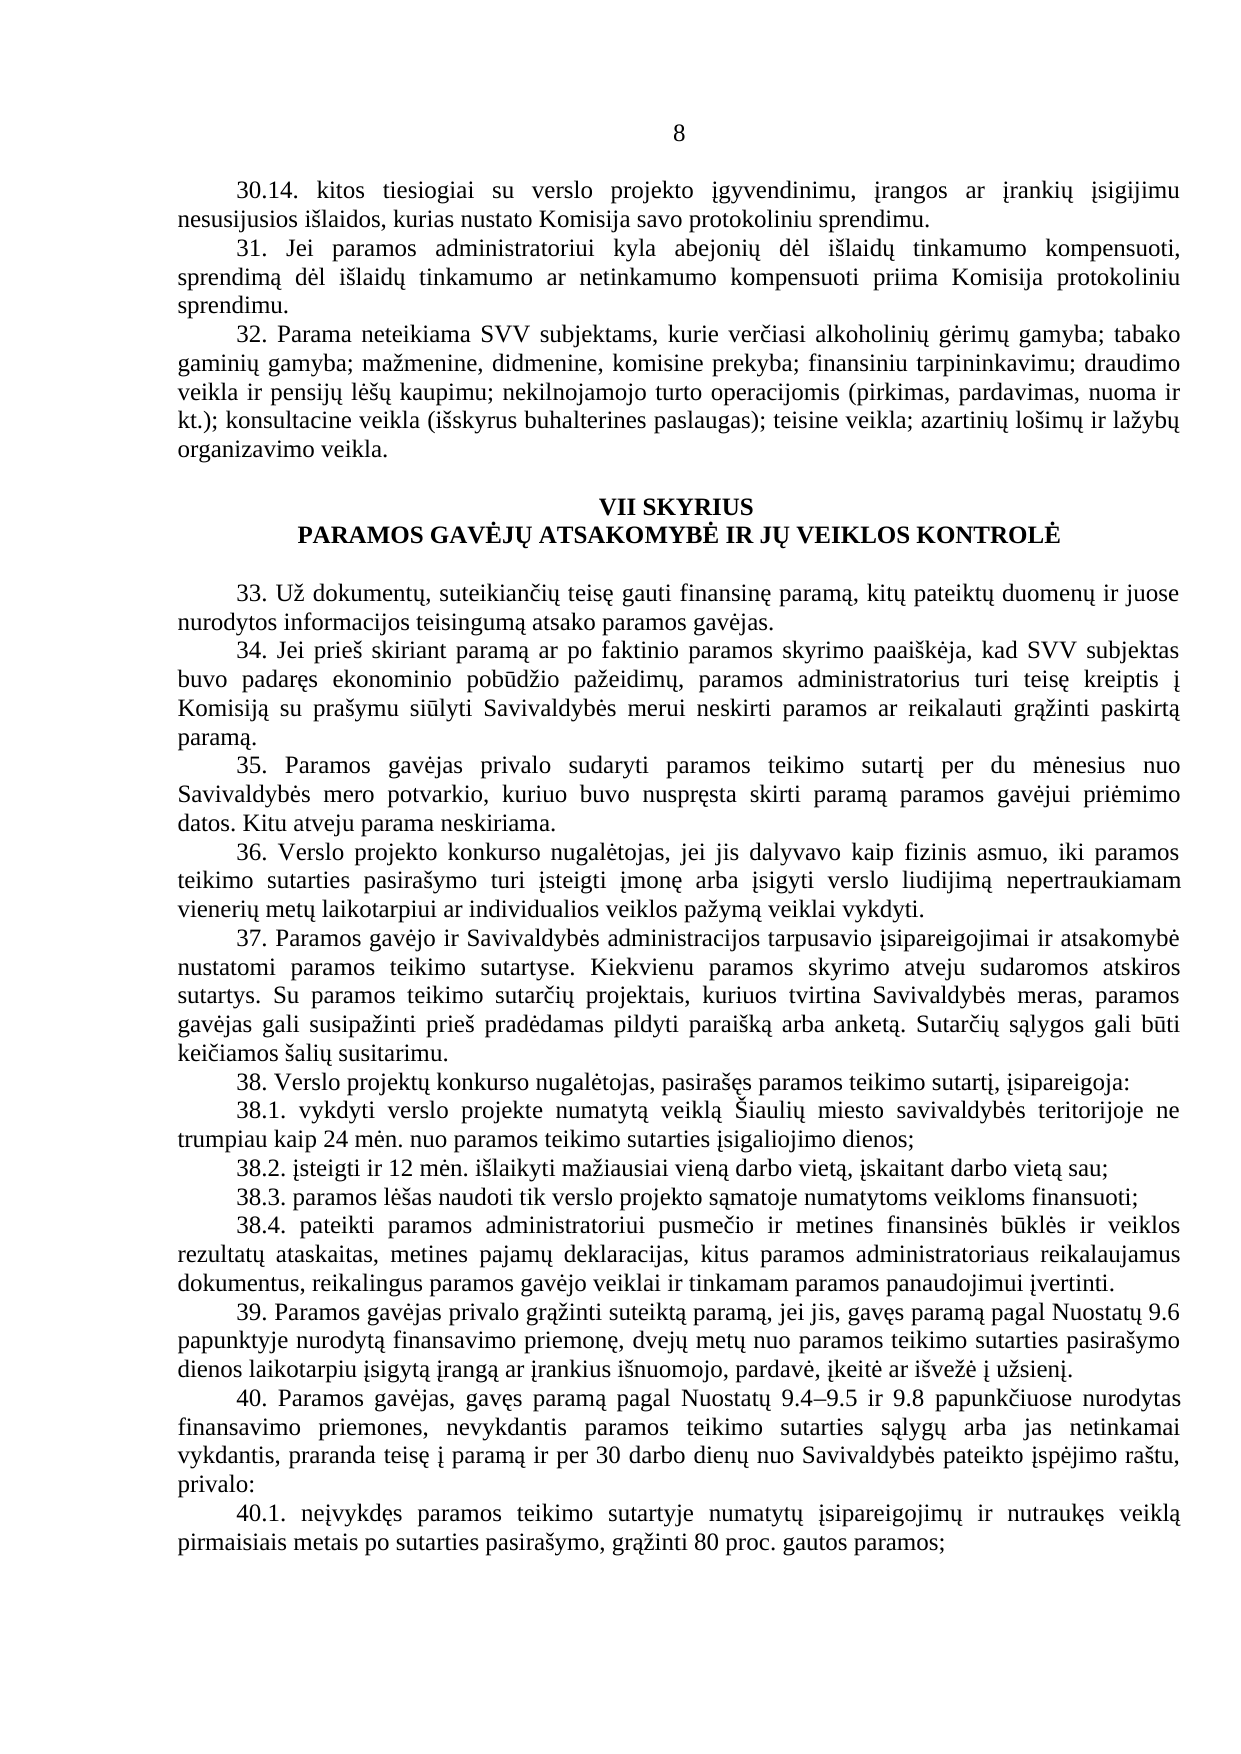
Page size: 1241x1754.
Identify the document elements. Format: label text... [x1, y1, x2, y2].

text 36. Verslo projekto konkurso nugalėtojas, jei jis dalyvavo kaip fizinis asmuo, iki paramos teikimo sutarties pasirašymo turi įsteigti įmonę arba įsigyti verslo liudijimą nepertraukiamam vienerių metų laikotarpiui ar individualios veiklos pažymą veiklai vykdyti. [177, 837, 1181, 923]
text 35. Paramos gavėjas privalo sudaryti paramos teikimo sutartį per du mėnesius nuo Savivaldybės mero potvarkio, kuriuo buvo nuspręsta skirti paramą paramos gavėjui priėmimo datos. Kitu atveju parama neskiriama. [177, 751, 1181, 837]
text 33. Už dokumentų, suteikiančių teisę gauti finansinę paramą, kitų pateiktų duomenų ir juose nurodytos informacijos teisingumą atsako paramos gavėjas. [177, 578, 1181, 636]
text VII SKYRIUS [177, 492, 1181, 521]
text 32. Parama neteikiama SVV subjektams, kurie verčiasi alkoholinių gėrimų gamyba; tabako gaminių gamyba; mažmenine, didmenine, komisine prekyba; finansiniu tarpininkavimu; draudimo veikla ir pensijų lėšų kaupimu; nekilnojamojo turto operacijomis (pirkimas, pardavimas, nuoma ir kt.); konsultacine veikla (išskyrus buhalterines paslaugas); teisine veikla; azartinių lošimų ir lažybų organizavimo veikla. [177, 319, 1181, 463]
text 39. Paramos gavėjas privalo grąžinti suteiktą paramą, jei jis, gavęs paramą pagal Nuostatų 9.6 papunktyje nurodytą finansavimo priemonę, dvejų metų nuo paramos teikimo sutarties pasirašymo dienos laikotarpiu įsigytą įrangą ar įrankius išnuomojo, pardavė, įkeitė ar išvežė į užsienį. [177, 1297, 1181, 1383]
text 38.2. įsteigti ir 12 mėn. išlaikyti mažiausiai vieną darbo vietą, įskaitant darbo vietą sau; [177, 1153, 1181, 1182]
text 38. Verslo projektų konkurso nugalėtojas, pasirašęs paramos teikimo sutartį, įsipareigoja: [177, 1067, 1181, 1096]
text 38.1. vykdyti verslo projekte numatytą veiklą Šiaulių miesto savivaldybės teritorijoje ne trumpiau kaip 24 mėn. nuo paramos teikimo sutarties įsigaliojimo dienos; [177, 1096, 1181, 1153]
text 40. Paramos gavėjas, gavęs paramą pagal Nuostatų 9.4–9.5 ir 9.8 papunkčiuose nurodytas finansavimo priemones, nevykdantis paramos teikimo sutarties sąlygų arba jas netinkamai vykdantis, praranda teisę į paramą ir per 30 darbo dienų nuo Savivaldybės pateikto įspėjimo raštu, privalo: [177, 1383, 1181, 1498]
text 31. Jei paramos administratoriui kyla abejonių dėl išlaidų tinkamumo kompensuoti, sprendimą dėl išlaidų tinkamumo ar netinkamumo kompensuoti priima Komisija protokoliniu sprendimu. [177, 233, 1181, 319]
text 40.1. neįvykdęs paramos teikimo sutartyje numatytų įsipareigojimų ir nutraukęs veiklą pirmaisiais metais po sutarties pasirašymo, grąžinti 80 proc. gautos paramos; [177, 1498, 1181, 1556]
text 37. Paramos gavėjo ir Savivaldybės administracijos tarpusavio įsipareigojimai ir atsakomybė nustatomi paramos teikimo sutartyse. Kiekvienu paramos skyrimo atveju sudaromos atskiros sutartys. Su paramos teikimo sutarčių projektais, kuriuos tvirtina Savivaldybės meras, paramos gavėjas gali susipažinti prieš pradėdamas pildyti paraišką arba anketą. Sutarčių sąlygos gali būti keičiamos šalių susitarimu. [177, 923, 1181, 1067]
text 38.4. pateikti paramos administratoriui pusmečio ir metines finansinės būklės ir veiklos rezultatų ataskaitas, metines pajamų deklaracijas, kitus paramos administratoriaus reikalaujamus dokumentus, reikalingus paramos gavėjo veiklai ir tinkamam paramos panaudojimui įvertinti. [177, 1211, 1181, 1297]
text 30.14. kitos tiesiogiai su verslo projekto įgyvendinimu, įrangos ar įrankių įsigijimu nesusijusios išlaidos, kurias nustato Komisija savo protokoliniu sprendimu. [177, 176, 1181, 233]
text 38.3. paramos lėšas naudoti tik verslo projekto sąmatoje numatytoms veikloms finansuoti; [177, 1182, 1181, 1211]
text PARAMOS GAVĖJŲ ATSAKOMYBĖ IR JŲ VEIKLOS KONTROLĖ [177, 521, 1181, 549]
text 34. Jei prieš skiriant paramą ar po faktinio paramos skyrimo paaiškėja, kad SVV subjektas buvo padaręs ekonominio pobūdžio pažeidimų, paramos administratorius turi teisę kreiptis į Komisiją su prašymu siūlyti Savivaldybės merui neskirti paramos ar reikalauti grąžinti paskirtą paramą. [177, 636, 1181, 751]
